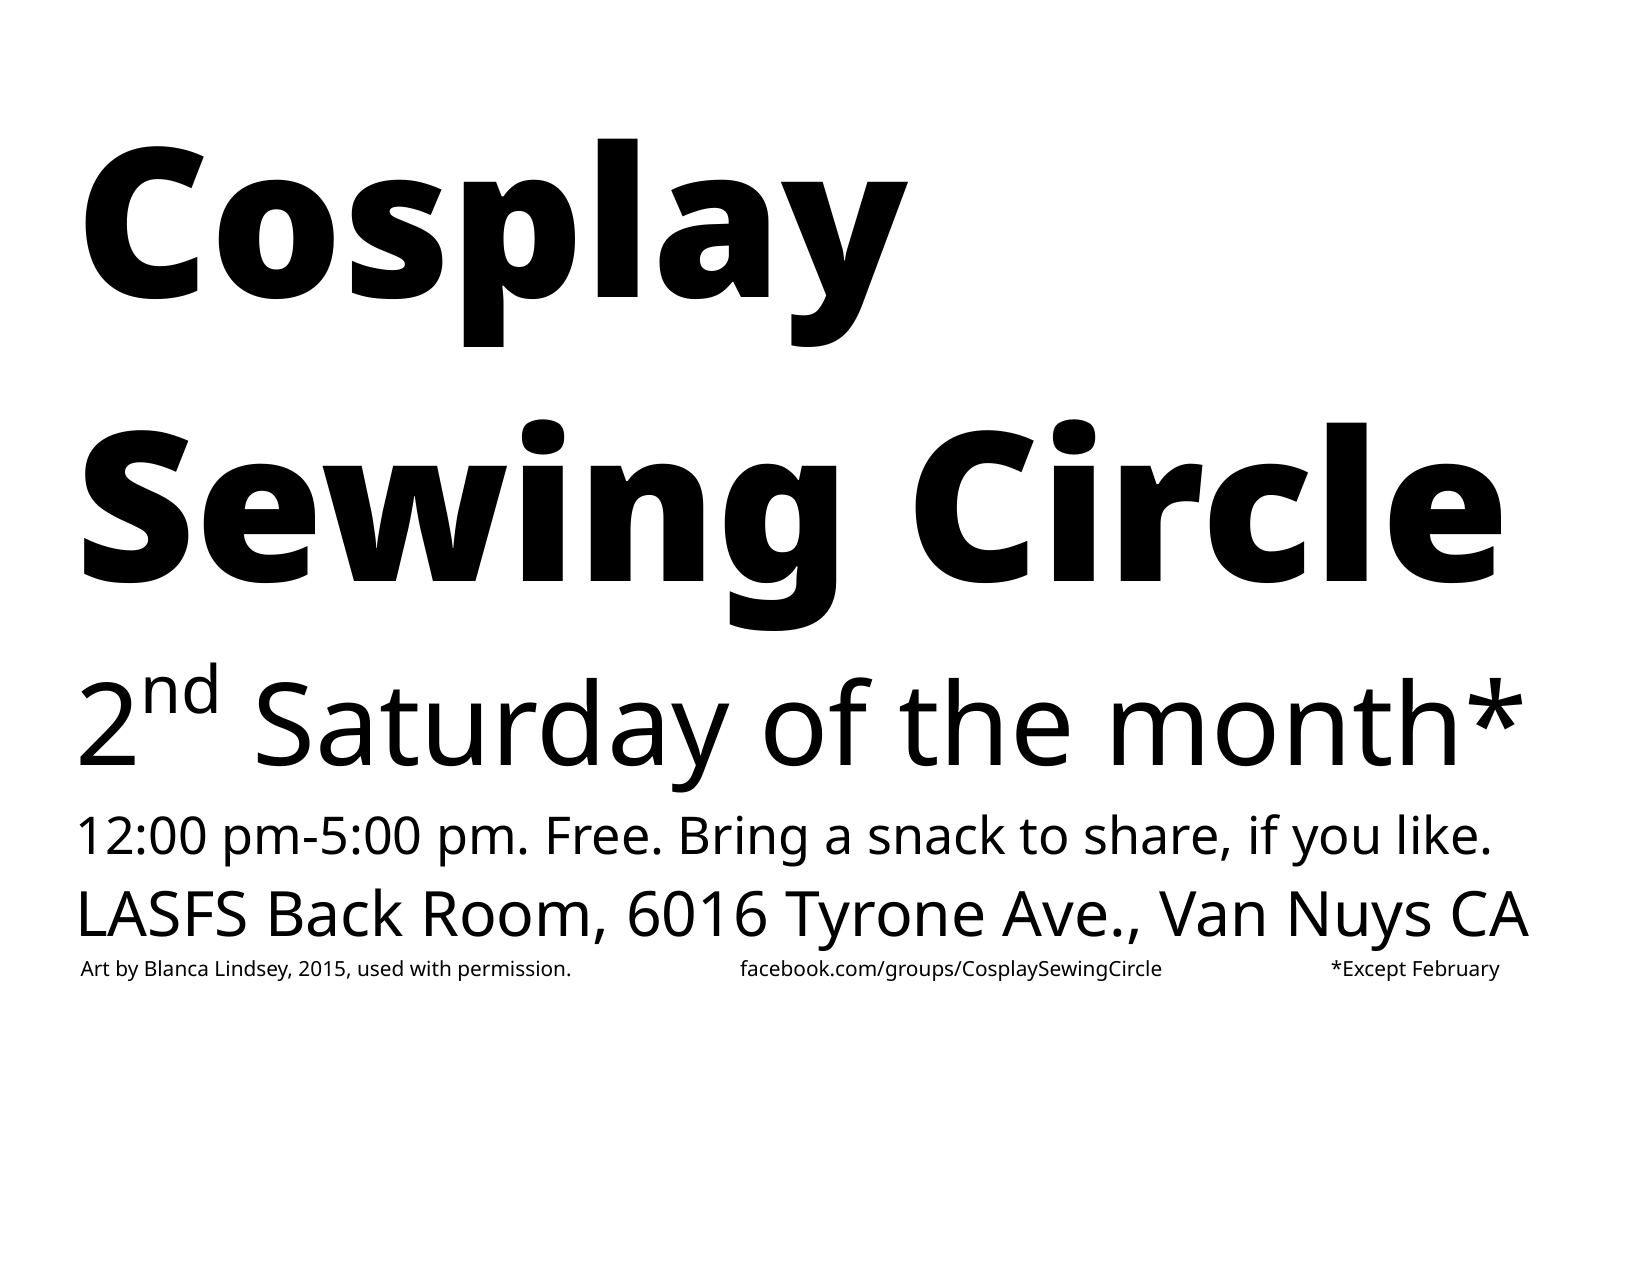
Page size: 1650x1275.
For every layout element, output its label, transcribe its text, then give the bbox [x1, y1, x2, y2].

text 2nd Saturday of the month* [75, 642, 1575, 798]
text 12:00 pm-5:00 pm. Free. Bring a snack to share, if you like. [75, 798, 1575, 869]
text Art by Blanca Lindsey, 2015, used with permission. facebook.com/groups/CosplaySewingCircle *Except February [75, 954, 1575, 983]
text Cosplay Sewing Circle [75, 75, 1575, 642]
text LASFS Back Room, 6016 Tyrone Ave., Van Nuys CA [75, 869, 1575, 954]
